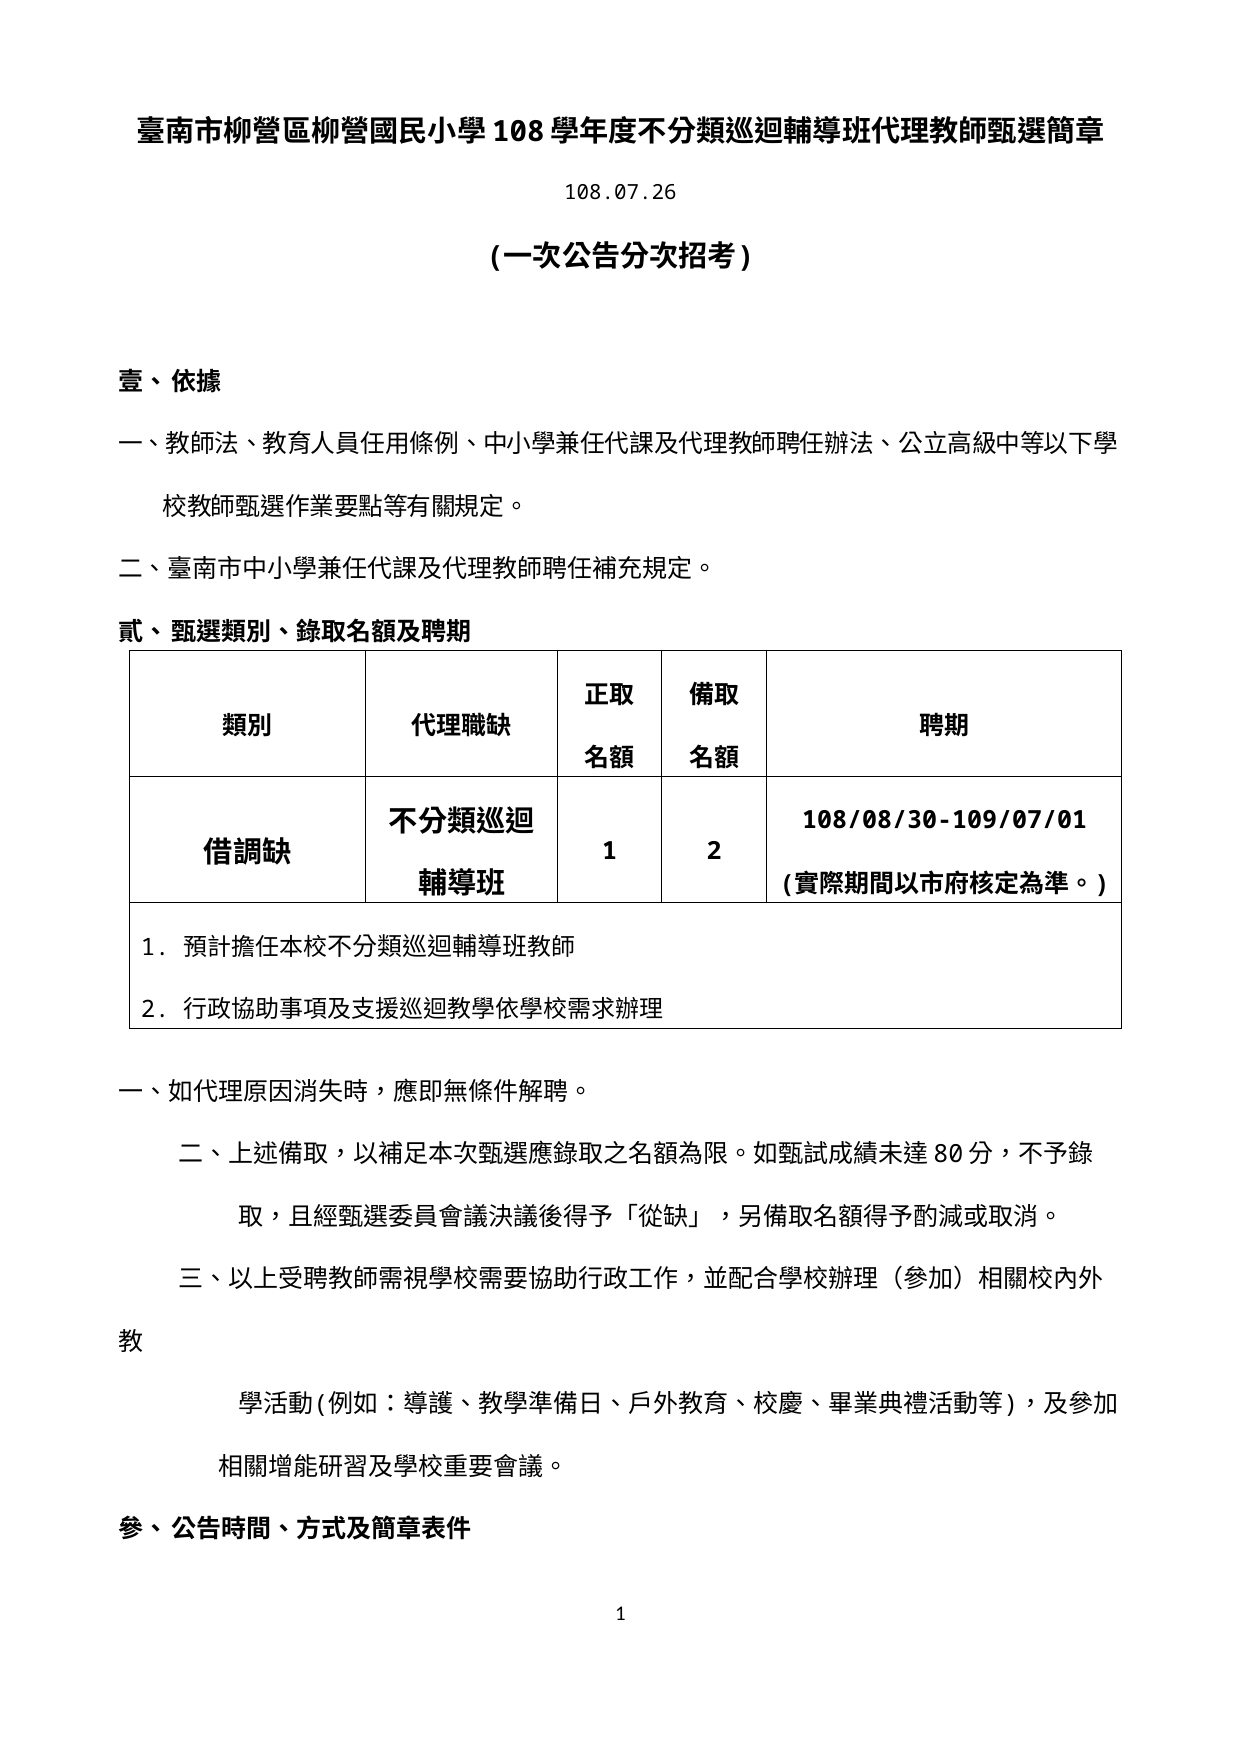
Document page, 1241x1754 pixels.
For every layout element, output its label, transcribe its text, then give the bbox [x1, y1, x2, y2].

text 二、臺南市中小學兼任代課及代理教師聘任補充規定。 [118, 525, 1122, 587]
text 學活動(例如：導護、教學準備日、戶外教育、校慶、畢業典禮活動等)，及參加相關增能研習及學校重要會議。 [118, 1360, 1122, 1485]
table_header 正取 名額 [558, 651, 661, 776]
list 公告時間、方式及簡章表件 [118, 1485, 1122, 1548]
text 取，且經甄選委員會議決議後得予「從缺」，另備取名額得予酌減或取消。 [118, 1173, 1122, 1235]
table_cell 借調缺 [130, 777, 365, 902]
table_cell 1. 預計擔任本校不分類巡迴輔導班教師 2. 行政協助事項及支援巡迴教學依學校需求辦理 [130, 903, 1121, 1028]
text 一、如代理原因消失時，應即無條件解聘。 [118, 1048, 1122, 1110]
list 依據 [118, 337, 1122, 400]
text 一、教師法、教育人員任用條例、中小學兼任代課及代理教師聘任辦法、公立高級中等以下學校教師甄選作業要點等有關規定。 [118, 400, 1122, 525]
table_cell 不分類巡迴輔導班 [366, 777, 557, 902]
table_header 聘期 [767, 651, 1121, 776]
table_cell 108/08/30-109/07/01 (實際期間以市府核定為準。) [767, 777, 1121, 902]
text 臺南市柳營區柳營國民小學108學年度不分類巡迴輔導班代理教師甄選簡章 108.07.26 [118, 87, 1122, 212]
list 甄選類別、錄取名額及聘期 [118, 587, 1122, 650]
table_header 備取 名額 [662, 651, 766, 776]
table_cell 1 [558, 777, 661, 902]
text (一次公告分次招考) [118, 212, 1122, 275]
table_header 代理職缺 [366, 651, 557, 776]
text 三、以上受聘教師需視學校需要協助行政工作，並配合學校辦理（參加）相關校內外教 [118, 1235, 1122, 1360]
text 二、上述備取，以補足本次甄選應錄取之名額為限。如甄試成績未達80分，不予錄 [118, 1110, 1122, 1173]
table_cell 2 [662, 777, 766, 902]
table_header 類別 [130, 651, 365, 776]
